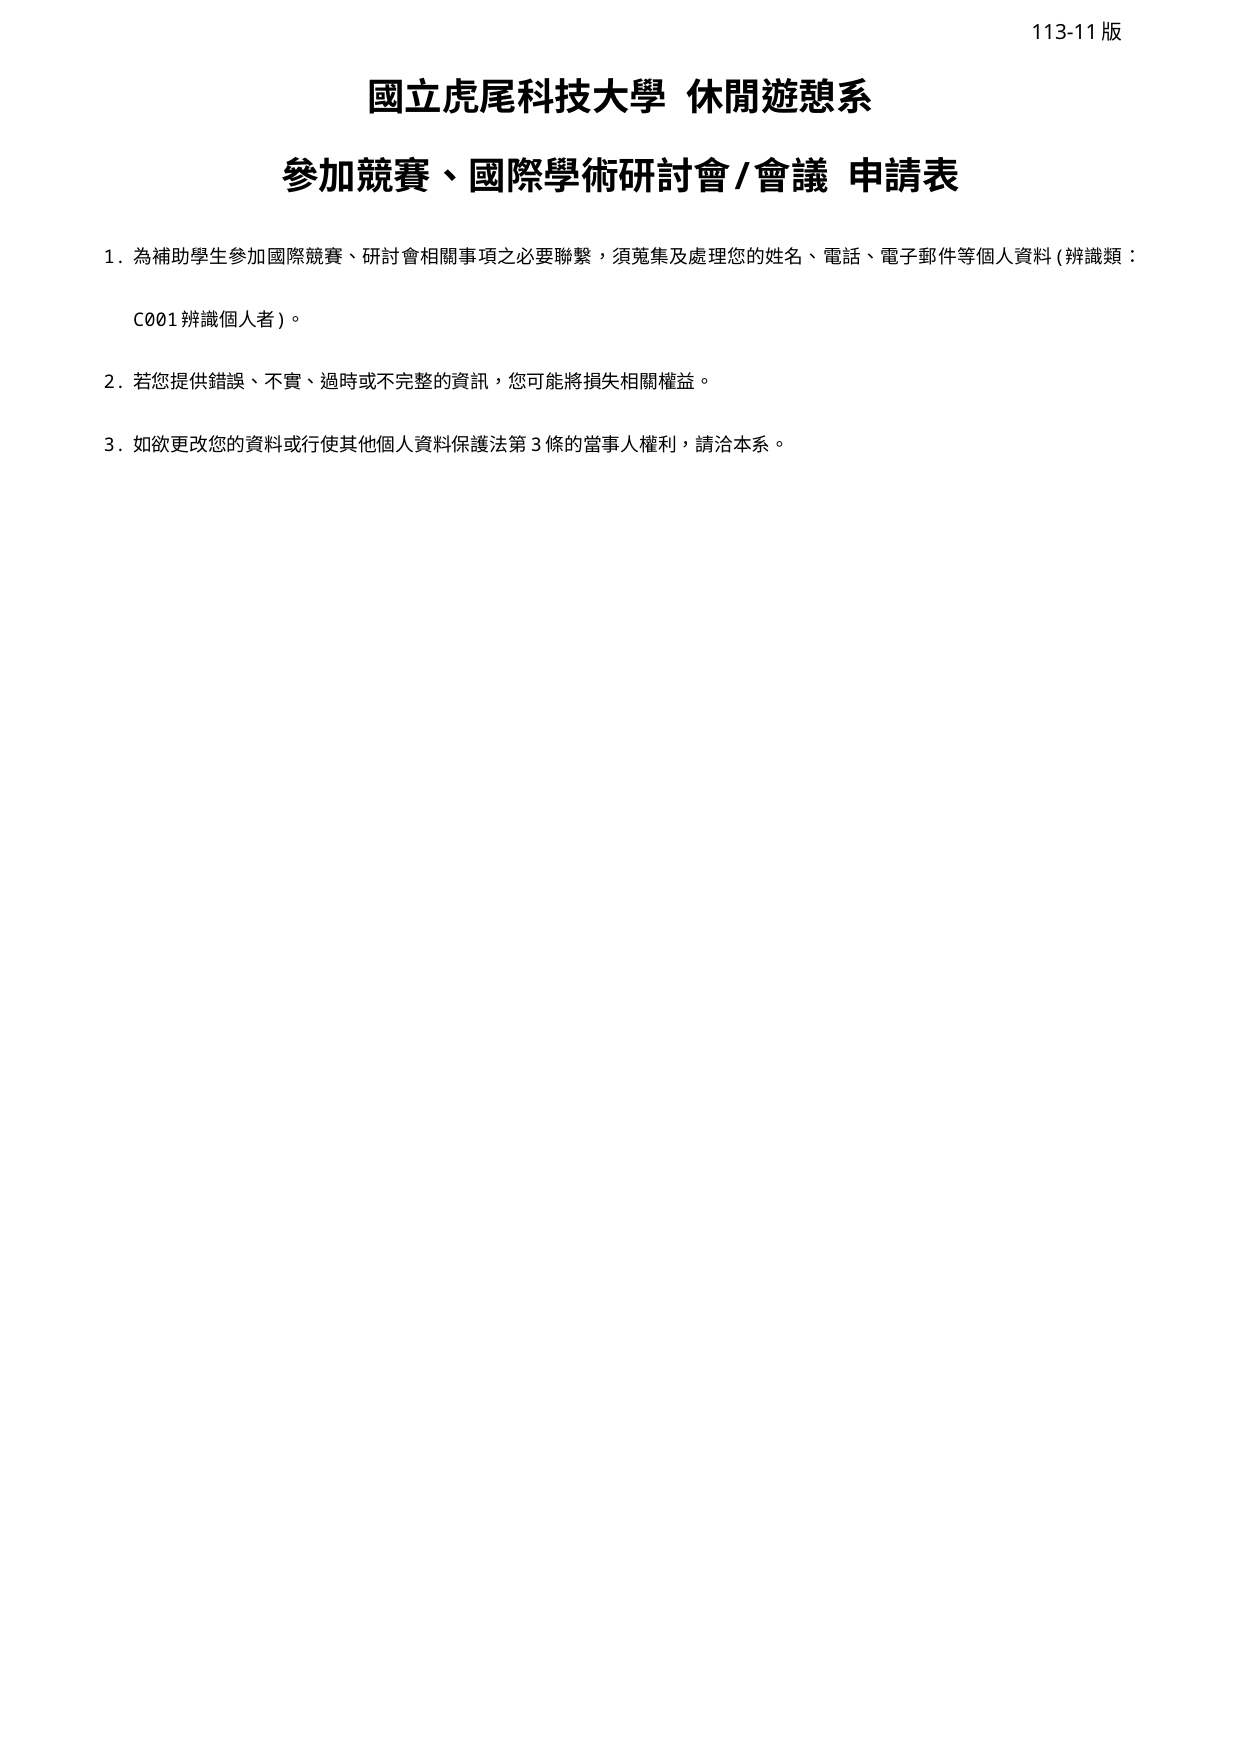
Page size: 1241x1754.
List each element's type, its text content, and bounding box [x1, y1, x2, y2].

list 若您提供錯誤、不實、過時或不完整的資訊，您可能將損失相關權益。 [103, 339, 1142, 401]
list 為補助學生參加國際競賽、研討會相關事項之必要聯繫，須蒐集及處理您的姓名、電話、電子郵件等個人資料(辨識類：C001辨識個人者)。 [103, 214, 1142, 339]
list 如欲更改您的資料或行使其他個人資料保護法第3條的當事人權利，請洽本系。 [103, 401, 1142, 464]
